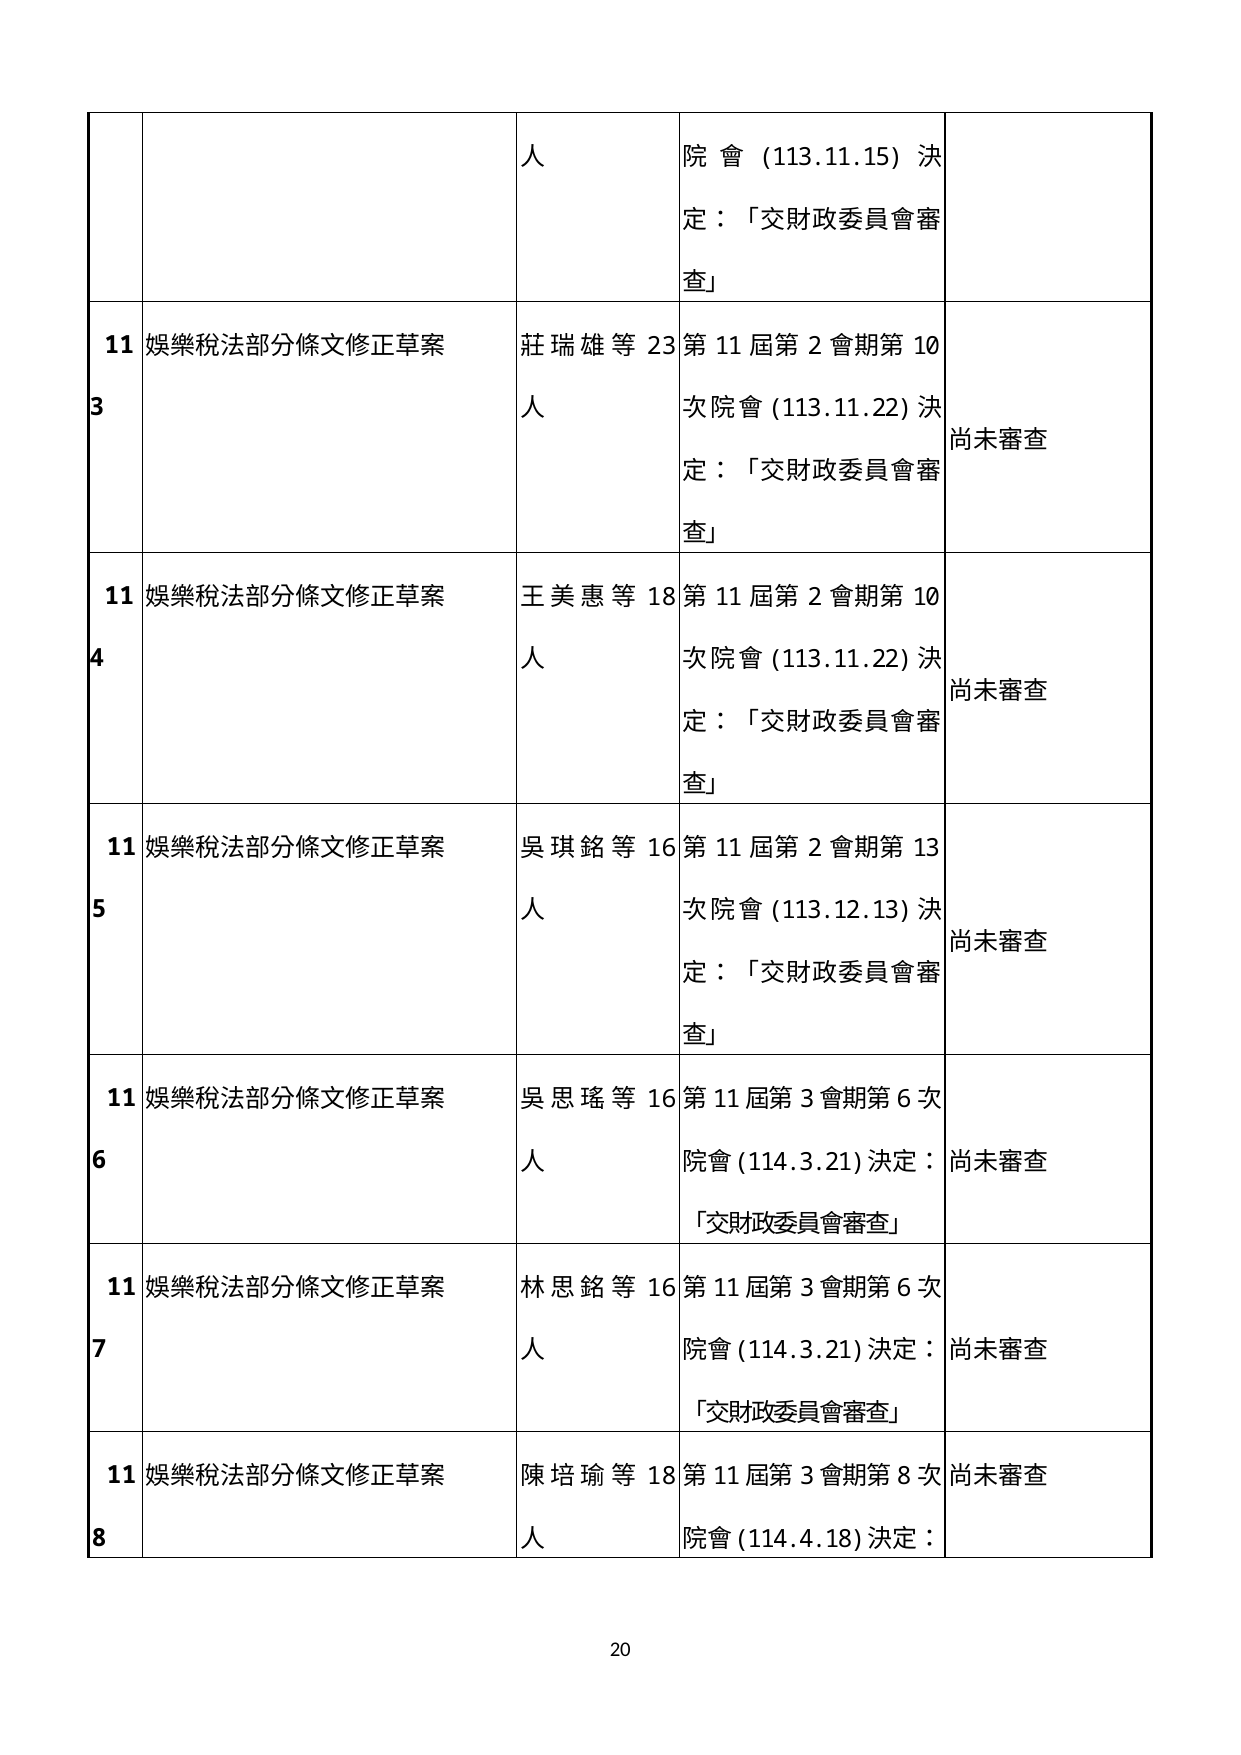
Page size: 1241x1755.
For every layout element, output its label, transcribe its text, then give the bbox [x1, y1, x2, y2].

table_cell 吳琪銘等16人 [517, 804, 679, 1054]
table_cell 第11屆第2會期第13次院會(113.12.13)決定：「交財政委員會審查」 [680, 804, 944, 1054]
table_cell 莊瑞雄等23人 [517, 302, 679, 552]
table_cell 娛樂稅法部分條文修正草案 [143, 302, 516, 552]
table_cell [90, 1244, 142, 1431]
table_cell [90, 113, 142, 301]
table_cell 陳培瑜等18人 [517, 1432, 679, 1557]
table_cell [90, 553, 142, 803]
table_cell 尚未審查 [946, 1432, 1150, 1557]
table_cell [90, 1055, 142, 1242]
table_cell 人 [517, 113, 679, 301]
table_cell 尚未審查 [946, 1055, 1150, 1242]
table_cell 林思銘等16人 [517, 1244, 679, 1431]
table_cell 娛樂稅法部分條文修正草案 [143, 553, 516, 803]
table_cell 院會(113.11.15)決定：「交財政委員會審查」 [680, 113, 944, 301]
table_cell 尚未審查 [946, 804, 1150, 1054]
table_cell [90, 804, 142, 1054]
table_cell 王美惠等18人 [517, 553, 679, 803]
table_cell 娛樂稅法部分條文修正草案 [143, 1244, 516, 1431]
table_cell 第11屆第3會期第6次院會(114.3.21)決定：「交財政委員會審查」 [680, 1244, 944, 1431]
table_cell 第11屆第2會期第10次院會(113.11.22)決定：「交財政委員會審查」 [680, 302, 944, 552]
table_cell 吳思瑤等16人 [517, 1055, 679, 1242]
table_cell 尚未審查 [946, 302, 1150, 552]
table_cell [946, 113, 1150, 301]
table_cell [90, 1432, 142, 1557]
table_cell [143, 113, 516, 301]
table_cell 娛樂稅法部分條文修正草案 [143, 804, 516, 1054]
table_cell 娛樂稅法部分條文修正草案 [143, 1432, 516, 1557]
table_cell 尚未審查 [946, 553, 1150, 803]
table_cell 娛樂稅法部分條文修正草案 [143, 1055, 516, 1242]
table_cell 第11屆第3會期第8次院會(114.4.18)決定： [680, 1432, 944, 1557]
table_cell 第11屆第2會期第10次院會(113.11.22)決定：「交財政委員會審查」 [680, 553, 944, 803]
table_cell [90, 302, 142, 552]
table_cell 第11屆第3會期第6次院會(114.3.21)決定：「交財政委員會審查」 [680, 1055, 944, 1242]
table_cell 尚未審查 [946, 1244, 1150, 1431]
